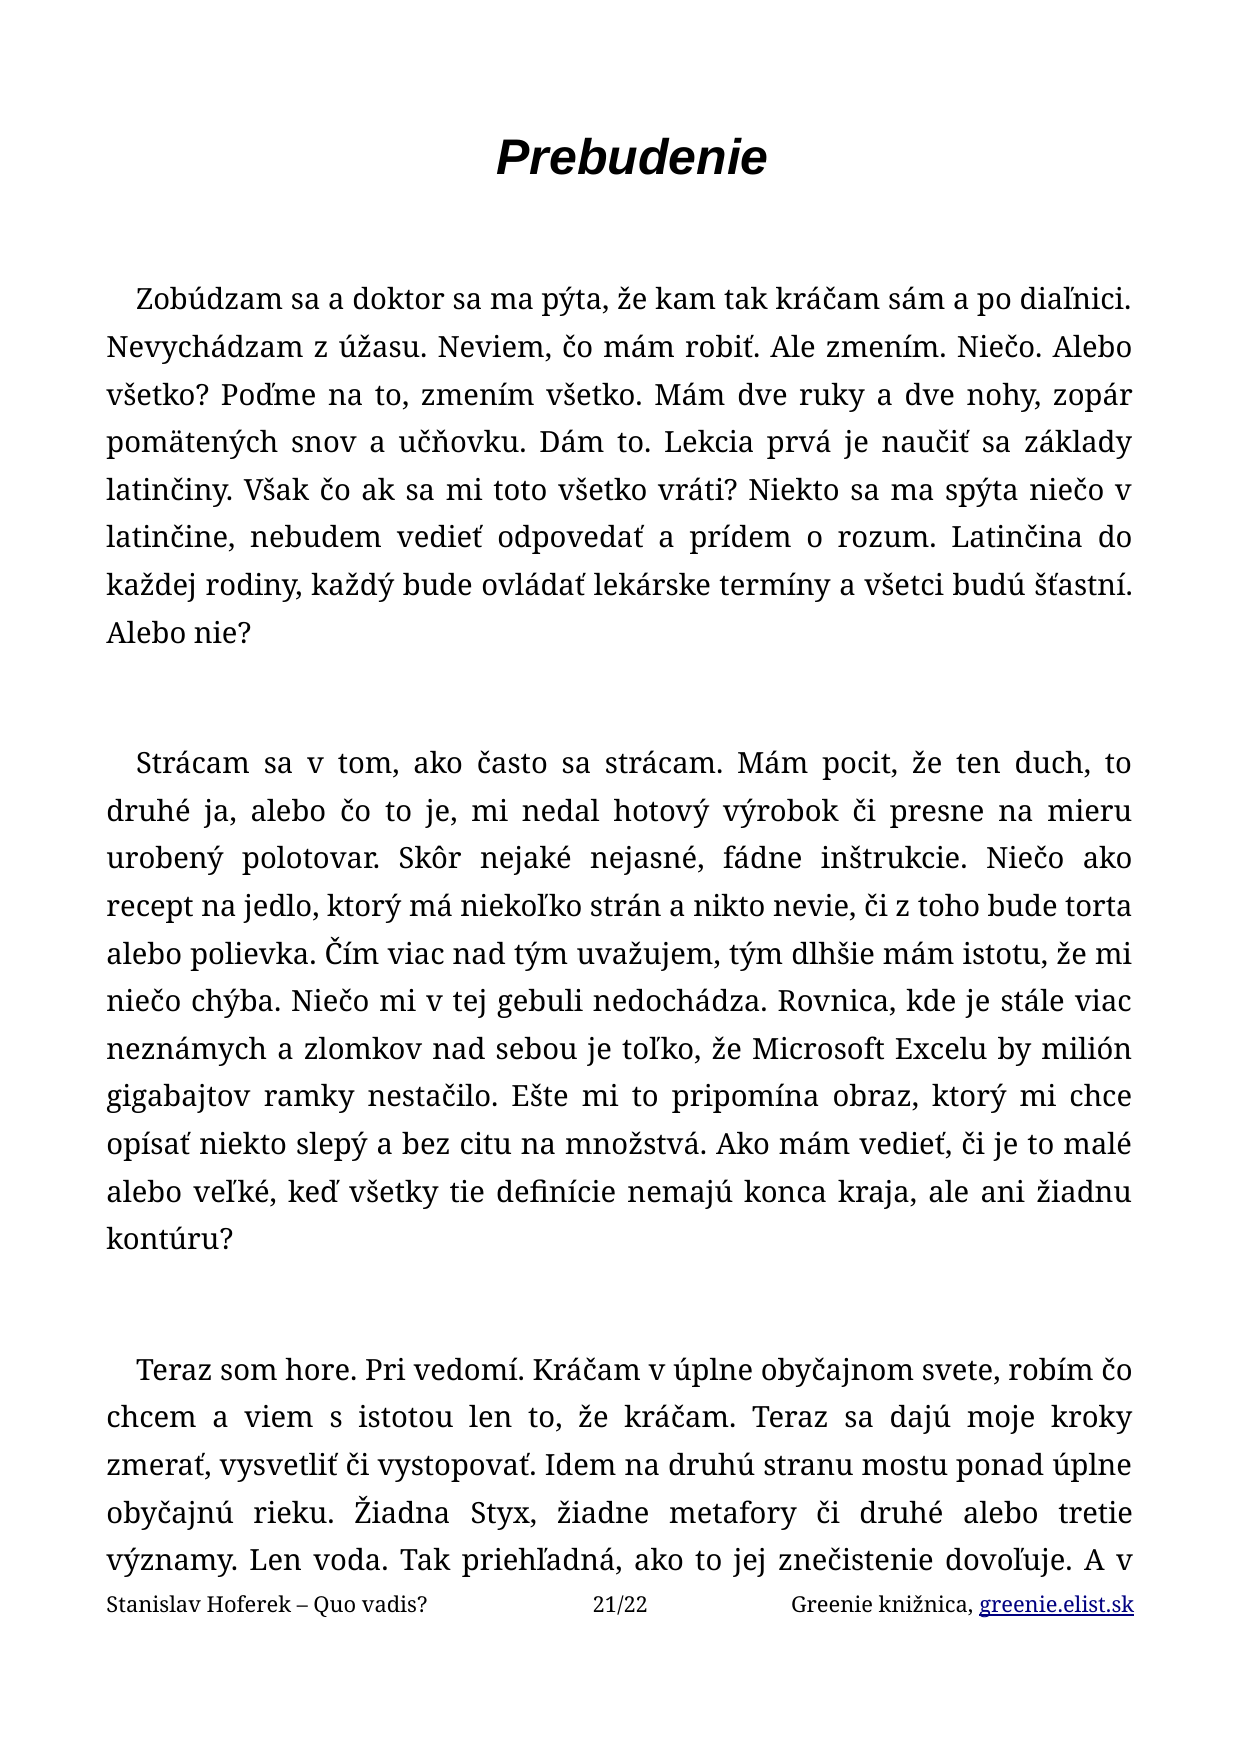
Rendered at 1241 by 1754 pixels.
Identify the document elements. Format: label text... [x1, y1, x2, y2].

text Teraz som hore. Pri vedomí. Kráčam v úplne obyčajnom svete, robím čo chcem a viem s istotou len to, že kráčam. Teraz sa dajú moje kroky zmerať, vysvetliť či vystopovať. Idem na druhú stranu mostu ponad úplne obyčajnú rieku. Žiadna Styx, žiadne metafory či druhé alebo tretie významy. Len voda. Tak priehľadná, ako to jej znečistenie dovoľuje. A v [106, 1349, 1134, 1579]
subtitle Prebudenie [136, 127, 1134, 184]
text Strácam sa v tom, ako často sa strácam. Mám pocit, že ten duch, to druhé ja, alebo čo to je, mi nedal hotový výrobok či presne na mieru urobený polotovar. Skôr nejaké nejasné, fádne inštrukcie. Niečo ako recept na jedlo, ktorý má niekoľko strán a nikto nevie, či z toho bude torta alebo polievka. Čím viac nad tým uvažujem, tým dlhšie mám istotu, že mi niečo chýba. Niečo mi v tej gebuli nedochádza. Rovnica, kde je stále viac neznámych a zlomkov nad sebou je toľko, že Microsoft Excelu by milión gigabajtov ramky nestačilo. Ešte mi to pripomína obraz, ktorý mi chce opísať niekto slepý a bez citu na množstvá. Ako mám vedieť, či je to malé alebo veľké, keď všetky tie definície nemajú konca kraja, ale ani žiadnu kontúru? [106, 742, 1134, 1258]
text Zobúdzam sa a doktor sa ma pýta, že kam tak kráčam sám a po diaľnici. Nevychádzam z úžasu. Neviem, čo mám robiť. Ale zmením. Niečo. Alebo všetko? Poďme na to, zmením všetko. Mám dve ruky a dve nohy, zopár pomätených snov a učňovku. Dám to. Lekcia prvá je naučiť sa základy latinčiny. Však čo ak sa mi toto všetko vráti? Niekto sa ma spýta niečo v latinčine, nebudem vedieť odpovedať a prídem o rozum. Latinčina do každej rodiny, každý bude ovládať lekárske termíny a všetci budú šťastní. Alebo nie? [106, 279, 1134, 652]
